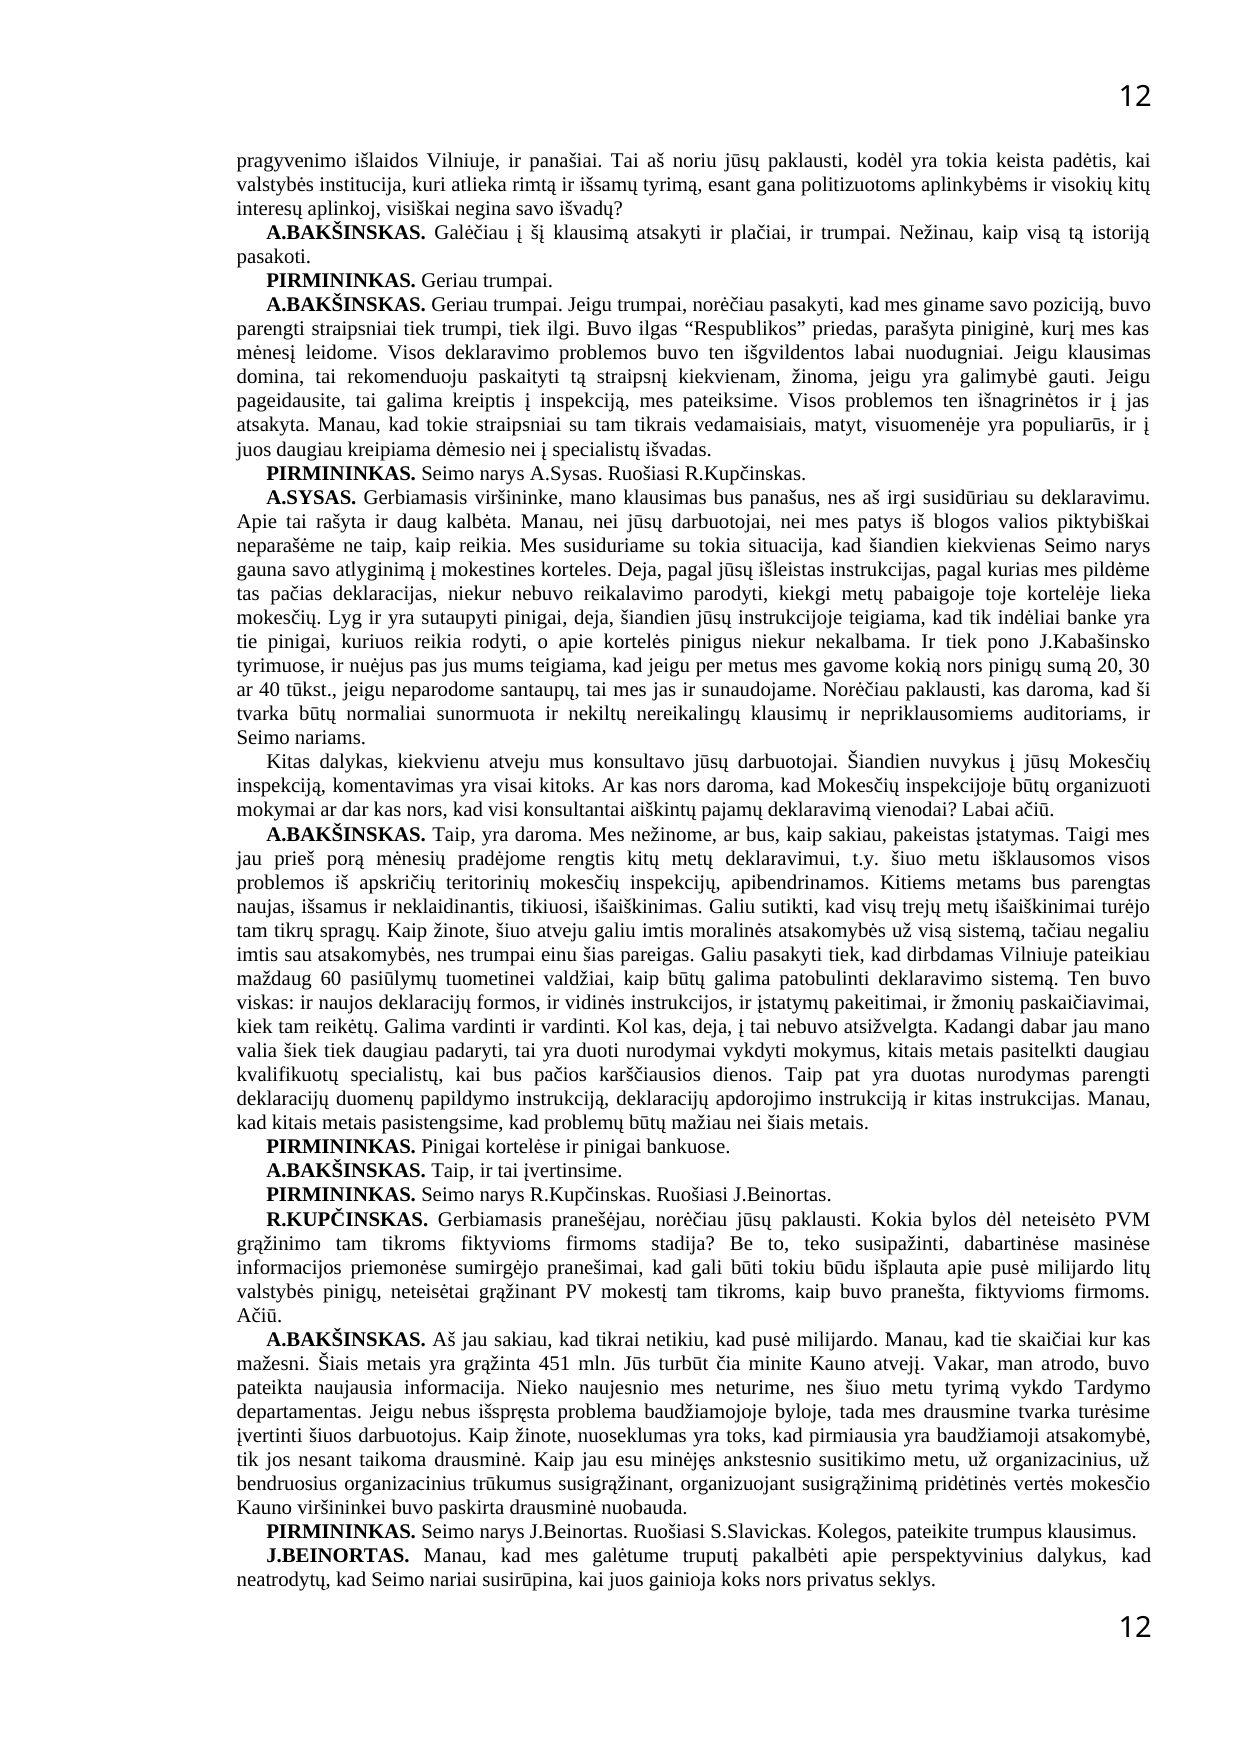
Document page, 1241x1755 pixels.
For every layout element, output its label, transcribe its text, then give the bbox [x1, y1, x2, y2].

text A.BAKŠINSKAS. Taip, yra daroma. Mes nežinome, ar bus, kaip sakiau, pakeistas įstatymas. Taigi mes jau prieš porą mėnesių pradėjome rengtis kitų metų deklaravimui, t.y. šiuo metu išklausomos visos problemos iš apskričių teritorinių mokesčių inspekcijų, apibendrinamos. Kitiems metams bus parengtas naujas, išsamus ir neklaidinantis, tikiuosi, išaiškinimas. Galiu sutikti, kad visų trejų metų išaiškinimai turėjo tam tikrų spragų. Kaip žinote, šiuo atveju galiu imtis moralinės atsakomybės už visą sistemą, tačiau negaliu imtis sau atsakomybės, nes trumpai einu šias pareigas. Galiu pasakyti tiek, kad dirbdamas Vilniuje pateikiau maždaug 60 pasiūlymų tuometinei valdžiai, kaip būtų galima patobulinti deklaravimo sistemą. Ten buvo viskas: ir naujos deklaracijų formos, ir vidinės instrukcijos, ir įstatymų pakeitimai, ir žmonių paskaičiavimai, kiek tam reikėtų. Galima vardinti ir vardinti. Kol kas, deja, į tai nebuvo atsižvelgta. Kadangi dabar jau mano valia šiek tiek daugiau padaryti, tai yra duoti nurodymai vykdyti mokymus, kitais metais pasitelkti daugiau kvalifikuotų specialistų, kai bus pačios karščiausios dienos. Taip pat yra duotas nurodymas parengti deklaracijų duomenų papildymo instrukciją, deklaracijų apdorojimo instrukciją ir kitas instrukcijas. Manau, kad kitais metais pasistengsime, kad problemų būtų mažiau nei šiais metais. [236, 821, 1152, 1134]
text A.BAKŠINSKAS. Galėčiau į šį klausimą atsakyti ir plačiai, ir trumpai. Nežinau, kaip visą tą istoriją pasakoti. [236, 220, 1152, 268]
text R.KUPČINSKAS. Gerbiamasis pranešėjau, norėčiau jūsų paklausti. Kokia bylos dėl neteisėto PVM grąžinimo tam tikroms fiktyvioms firmoms stadija? Be to, teko susipažinti, dabartinėse masinėse informacijos priemonėse sumirgėjo pranešimai, kad gali būti tokiu būdu išplauta apie pusė milijardo litų valstybės pinigų, neteisėtai grąžinant PV mokestį tam tikroms, kaip buvo pranešta, fiktyvioms firmoms. Ačiū. [236, 1206, 1152, 1327]
text pragyvenimo išlaidos Vilniuje, ir panašiai. Tai aš noriu jūsų paklausti, kodėl yra tokia keista padėtis, kai valstybės institucija, kuri atlieka rimtą ir išsamų tyrimą, esant gana politizuotoms aplinkybėms ir visokių kitų interesų aplinkoj, visiškai negina savo išvadų? [236, 148, 1152, 220]
text PIRMININKAS. Pinigai kortelėse ir pinigai bankuose. [236, 1134, 1152, 1158]
text PIRMININKAS. Seimo narys A.Sysas. Ruošiasi R.Kupčinskas. [236, 461, 1152, 484]
text Kitas dalykas, kiekvienu atveju mus konsultavo jūsų darbuotojai. Šiandien nuvykus į jūsų Mokesčių inspekciją, komentavimas yra visai kitoks. Ar kas nors daroma, kad Mokesčių inspekcijoje būtų organizuoti mokymai ar dar kas nors, kad visi konsultantai aiškintų pajamų deklaravimą vienodai? Labai ačiū. [236, 749, 1152, 821]
text J.BEINORTAS. Manau, kad mes galėtume truputį pakalbėti apie perspektyvinius dalykus, kad neatrodytų, kad Seimo nariai susirūpina, kai juos gainioja koks nors privatus seklys. [236, 1543, 1152, 1591]
text PIRMININKAS. Geriau trumpai. [236, 268, 1152, 292]
text A.SYSAS. Gerbiamasis viršininke, mano klausimas bus panašus, nes aš irgi susidūriau su deklaravimu. Apie tai rašyta ir daug kalbėta. Manau, nei jūsų darbuotojai, nei mes patys iš blogos valios piktybiškai neparašėme ne taip, kaip reikia. Mes susiduriame su tokia situacija, kad šiandien kiekvienas Seimo narys gauna savo atlyginimą į mokestines korteles. Deja, pagal jūsų išleistas instrukcijas, pagal kurias mes pildėme tas pačias deklaracijas, niekur nebuvo reikalavimo parodyti, kiekgi metų pabaigoje toje kortelėje lieka mokesčių. Lyg ir yra sutaupyti pinigai, deja, šiandien jūsų instrukcijoje teigiama, kad tik indėliai banke yra tie pinigai, kuriuos reikia rodyti, o apie kortelės pinigus niekur nekalbama. Ir tiek pono J.Kabašinsko tyrimuose, ir nuėjus pas jus mums teigiama, kad jeigu per metus mes gavome kokią nors pinigų sumą 20, 30 ar 40 tūkst., jeigu neparodome santaupų, tai mes jas ir sunaudojame. Norėčiau paklausti, kas daroma, kad ši tvarka būtų normaliai sunormuota ir nekiltų nereikalingų klausimų ir nepriklausomiems auditoriams, ir Seimo nariams. [236, 484, 1152, 749]
text PIRMININKAS. Seimo narys R.Kupčinskas. Ruošiasi J.Beinortas. [236, 1182, 1152, 1206]
text A.BAKŠINSKAS. Aš jau sakiau, kad tikrai netikiu, kad pusė milijardo. Manau, kad tie skaičiai kur kas mažesni. Šiais metais yra grąžinta 451 mln. Jūs turbūt čia minite Kauno atvejį. Vakar, man atrodo, buvo pateikta naujausia informacija. Nieko naujesnio mes neturime, nes šiuo metu tyrimą vykdo Tardymo departamentas. Jeigu nebus išspręsta problema baudžiamojoje byloje, tada mes drausmine tvarka turėsime įvertinti šiuos darbuotojus. Kaip žinote, nuoseklumas yra toks, kad pirmiausia yra baudžiamoji atsakomybė, tik jos nesant taikoma drausminė. Kaip jau esu minėjęs ankstesnio susitikimo metu, už organizacinius, už bendruosius organizacinius trūkumus susigrąžinant, organizuojant susigrąžinimą pridėtinės vertės mokesčio Kauno viršininkei buvo paskirta drausminė nuobauda. [236, 1327, 1152, 1519]
text A.BAKŠINSKAS. Geriau trumpai. Jeigu trumpai, norėčiau pasakyti, kad mes giname savo poziciją, buvo parengti straipsniai tiek trumpi, tiek ilgi. Buvo ilgas “Respublikos” priedas, parašyta piniginė, kurį mes kas mėnesį leidome. Visos deklaravimo problemos buvo ten išgvildentos labai nuodugniai. Jeigu klausimas domina, tai rekomenduoju paskaityti tą straipsnį kiekvienam, žinoma, jeigu yra galimybė gauti. Jeigu pageidausite, tai galima kreiptis į inspekciją, mes pateiksime. Visos problemos ten išnagrinėtos ir į jas atsakyta. Manau, kad tokie straipsniai su tam tikrais vedamaisiais, matyt, visuomenėje yra populiarūs, ir į juos daugiau kreipiama dėmesio nei į specialistų išvadas. [236, 292, 1152, 461]
text PIRMININKAS. Seimo narys J.Beinortas. Ruošiasi S.Slavickas. Kolegos, pateikite trumpus klausimus. [236, 1519, 1152, 1543]
text A.BAKŠINSKAS. Taip, ir tai įvertinsime. [236, 1158, 1152, 1182]
